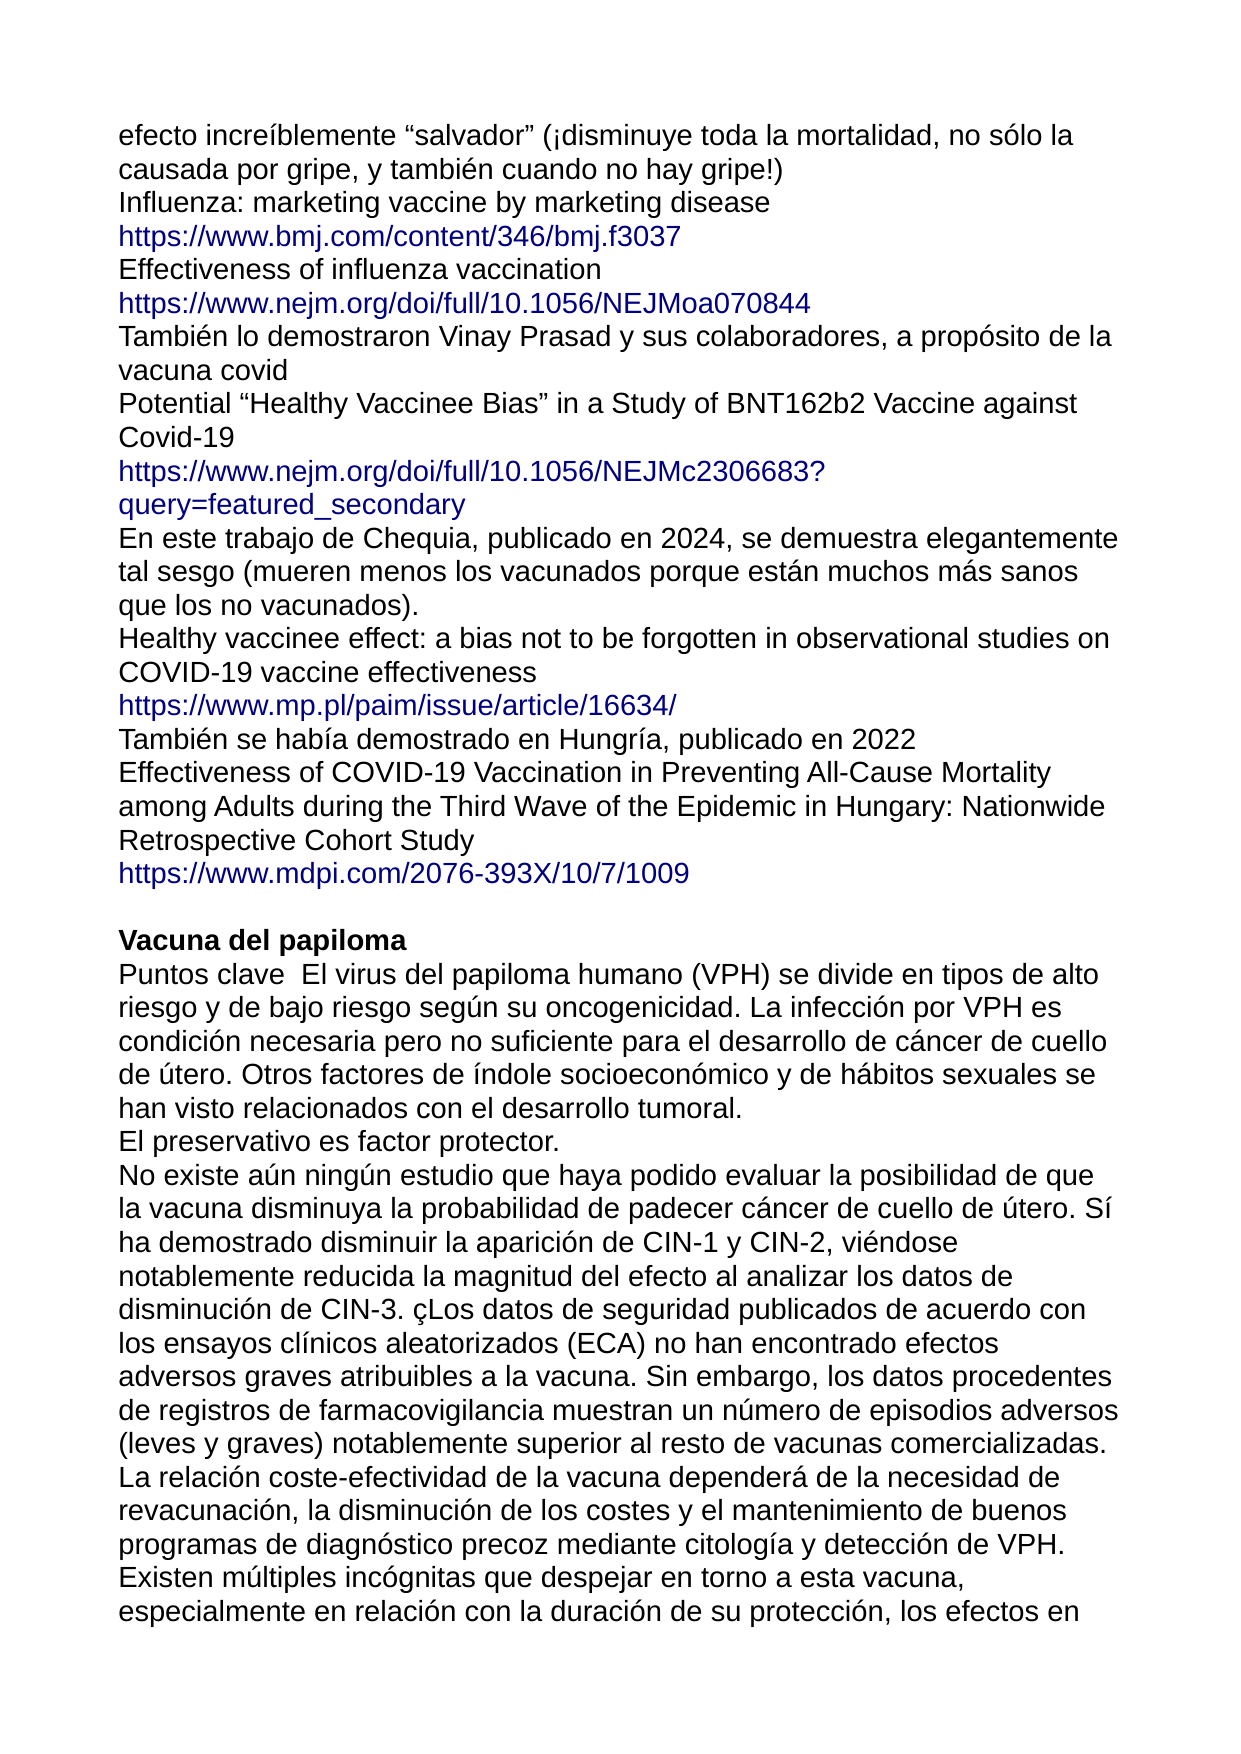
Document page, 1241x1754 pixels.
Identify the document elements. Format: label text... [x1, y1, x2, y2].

text En este trabajo de Chequia, publicado en 2024, se demuestra elegantemente tal sesgo (mueren menos los vacunados porque están muchos más sanos que los no vacunados). [118, 521, 1122, 621]
text Vacuna del papiloma [118, 923, 1122, 957]
text https://www.nejm.org/doi/full/10.1056/NEJMc2306683?query=featured_secondary [118, 453, 1122, 521]
text No existe aún ningún estudio que haya podido evaluar la posibilidad de que la vacuna disminuya la probabilidad de padecer cáncer de cuello de útero. Sí ha demostrado disminuir la aparición de CIN-1 y CIN-2, viéndose notablemente reducida la magnitud del efecto al analizar los datos de disminución de CIN-3. çLos datos de seguridad publicados de acuerdo con los ensayos clínicos aleatorizados (ECA) no han encontrado efectos adversos graves atribuibles a la vacuna. Sin embargo, los datos procedentes de registros de farmacovigilancia muestran un número de episodios adversos (leves y graves) notablemente superior al resto de vacunas comercializadas. [118, 1158, 1122, 1460]
text https://www.nejm.org/doi/full/10.1056/NEJMoa070844 [118, 286, 1122, 319]
text Healthy vaccinee effect: a bias not to be forgotten in observational studies on COVID-19 vaccine effectiveness [118, 621, 1122, 688]
text https://www.mp.pl/paim/issue/article/16634/ [118, 688, 1122, 722]
text También lo demostraron Vinay Prasad y sus colaboradores, a propósito de la vacuna covid [118, 319, 1122, 386]
text También se había demostrado en Hungría, publicado en 2022 [118, 722, 1122, 755]
text https://www.mdpi.com/2076-393X/10/7/1009 [118, 856, 1122, 889]
text El preservativo es factor protector. [118, 1124, 1122, 1158]
text Effectiveness of influenza vaccination [118, 252, 1122, 286]
text Potential “Healthy Vaccinee Bias” in a Study of BNT162b2 Vaccine against Covid-19 [118, 386, 1122, 453]
text Existen múltiples incógnitas que despejar en torno a esta vacuna, especialmente en relación con la duración de su protección, los efectos en [118, 1560, 1122, 1627]
text La relación coste-efectividad de la vacuna dependerá de la necesidad de revacunación, la disminución de los costes y el mantenimiento de buenos programas de diagnóstico precoz mediante citología y detección de VPH. [118, 1460, 1122, 1560]
text Influenza: marketing vaccine by marketing disease [118, 185, 1122, 219]
text efecto increíblemente “salvador” (¡disminuye toda la mortalidad, no sólo la causada por gripe, y también cuando no hay gripe!) [118, 118, 1122, 185]
text https://www.bmj.com/content/346/bmj.f3037 [118, 219, 1122, 252]
text Effectiveness of COVID-19 Vaccination in Preventing All-Cause Mortality among Adults during the Third Wave of the Epidemic in Hungary: Nationwide Retrospective Cohort Study [118, 755, 1122, 856]
text Puntos clave El virus del papiloma humano (VPH) se divide en tipos de alto riesgo y de bajo riesgo según su oncogenicidad. La infección por VPH es condición necesaria pero no suficiente para el desarrollo de cáncer de cuello de útero. Otros factores de índole socioeconómico y de hábitos sexuales se han visto relacionados con el desarrollo tumoral. [118, 957, 1122, 1124]
